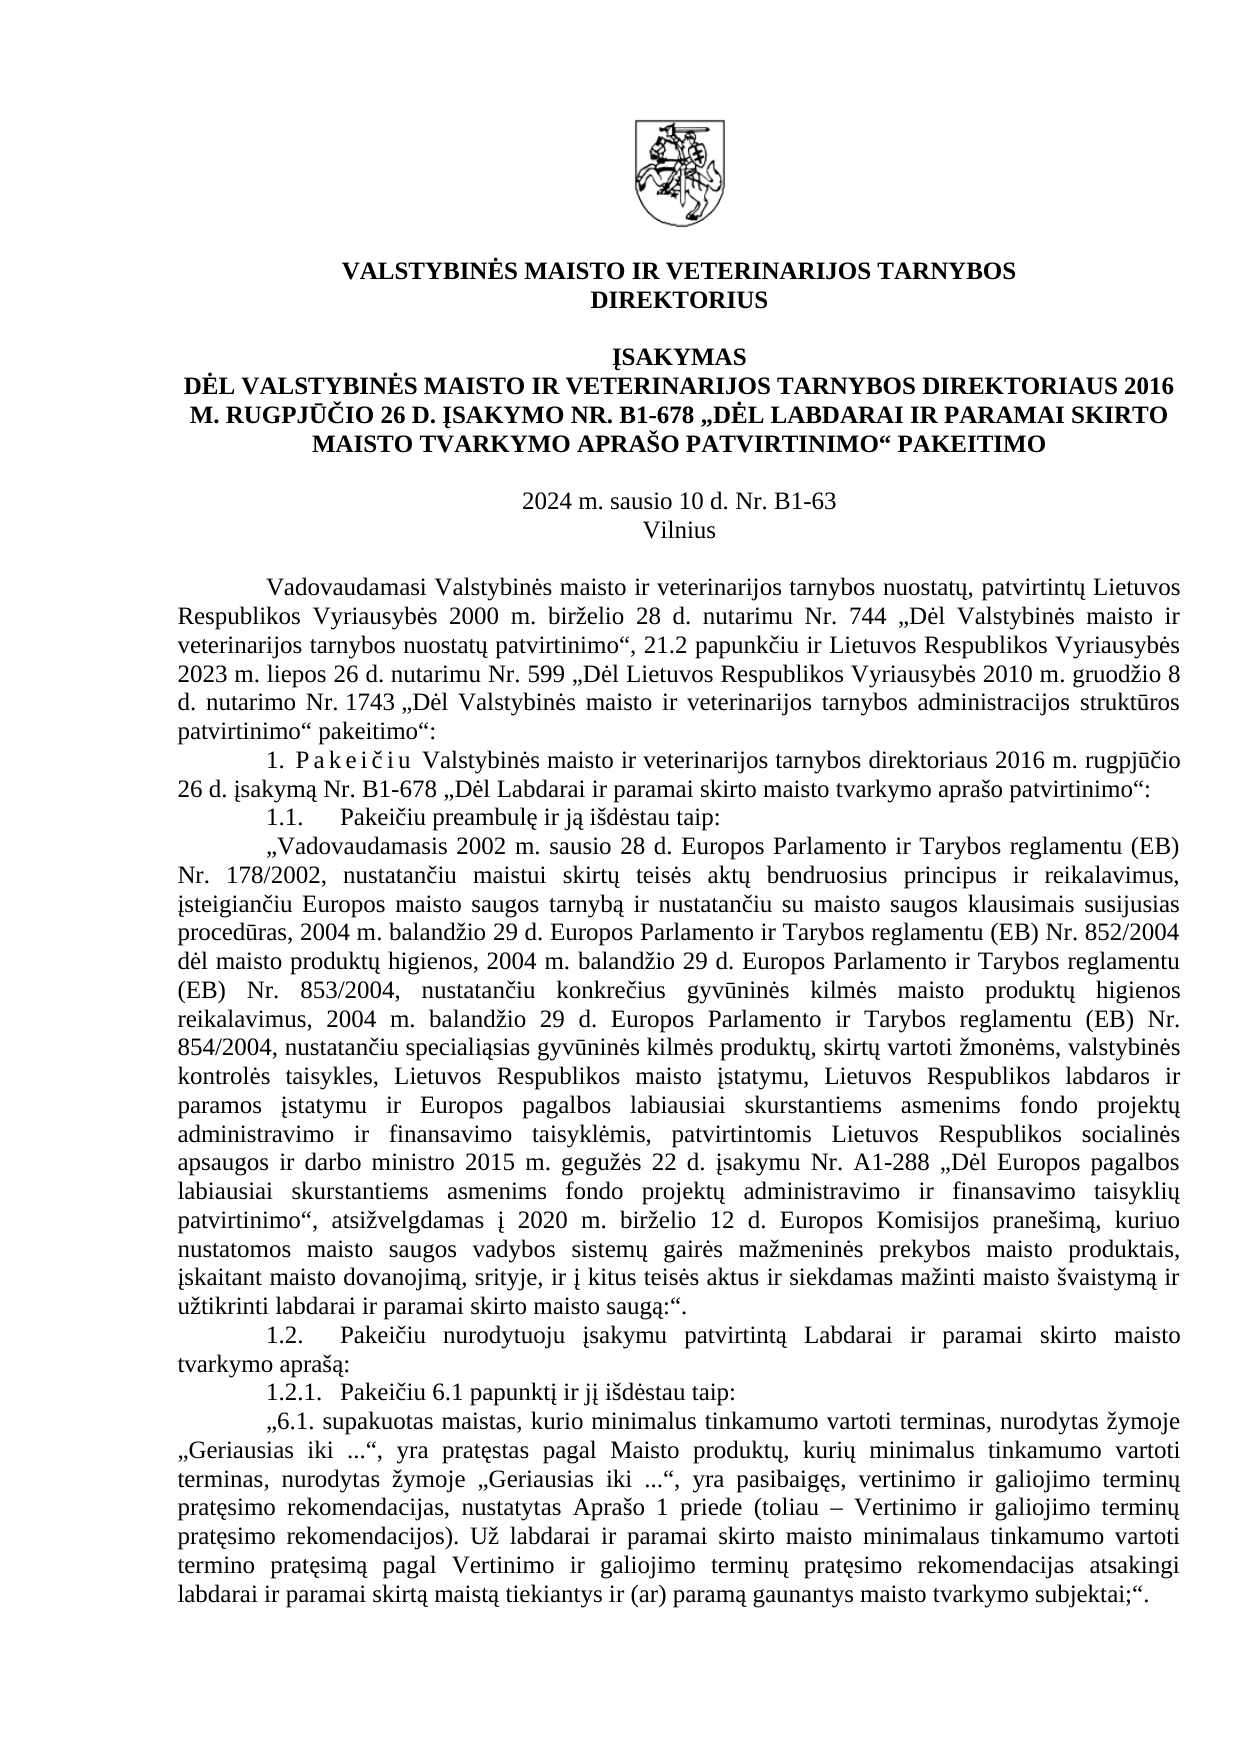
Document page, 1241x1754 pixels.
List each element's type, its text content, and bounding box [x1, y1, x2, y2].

text 1.2. Pakeičiu nurodytuoju įsakymu patvirtintą Labdarai ir paramai skirto maisto tvarkymo aprašą: [177, 1320, 1181, 1377]
text 2024 m. sausio 10 d. Nr. B1-63 [177, 486, 1181, 515]
text Vilnius [177, 515, 1181, 544]
text „Vadovaudamasis 2002 m. sausio 28 d. Europos Parlamento ir Tarybos reglamentu (EB) Nr. 178/2002, nustatančiu maistui skirtų teisės aktų bendruosius principus ir reikalavimus, įsteigiančiu Europos maisto saugos tarnybą ir nustatančiu su maisto saugos klausimais susijusias procedūras, 2004 m. balandžio 29 d. Europos Parlamento ir Tarybos reglamentu (EB) Nr. 852/2004 dėl maisto produktų higienos, 2004 m. balandžio 29 d. Europos Parlamento ir Tarybos reglamentu (EB) Nr. 853/2004, nustatančiu konkrečius gyvūninės kilmės maisto produktų higienos reikalavimus, 2004 m. balandžio 29 d. Europos Parlamento ir Tarybos reglamentu (EB) Nr. 854/2004, nustatančiu specialiąsias gyvūninės kilmės produktų, skirtų vartoti žmonėms, valstybinės kontrolės taisykles, Lietuvos Respublikos maisto įstatymu, Lietuvos Respublikos labdaros ir paramos įstatymu ir Europos pagalbos labiausiai skurstantiems asmenims fondo projektų administravimo ir finansavimo taisyklėmis, patvirtintomis Lietuvos Respublikos socialinės apsaugos ir darbo ministro 2015 m. gegužės 22 d. įsakymu Nr. A1-288 „Dėl Europos pagalbos labiausiai skurstantiems asmenims fondo projektų administravimo ir finansavimo taisyklių patvirtinimo“, atsižvelgdamas į 2020 m. birželio 12 d. Europos Komisijos pranešimą, kuriuo nustatomos maisto saugos vadybos sistemų gairės mažmeninės prekybos maisto produktais, įskaitant maisto dovanojimą, srityje, ir į kitus teisės aktus ir siekdamas mažinti maisto švaistymą ir užtikrinti labdarai ir paramai skirto maisto saugą:“. [177, 831, 1181, 1320]
text 1. Pakeičiu Valstybinės maisto ir veterinarijos tarnybos direktoriaus 2016 m. rugpjūčio 26 d. įsakymą Nr. B1-678 „Dėl Labdarai ir paramai skirto maisto tvarkymo aprašo patvirtinimo“: [177, 745, 1181, 802]
text 1.1. Pakeičiu preambulę ir ją išdėstau taip: [177, 802, 1181, 831]
text DIREKTORIUS [177, 285, 1181, 314]
text DĖL VALSTYBINĖS MAISTO IR VETERINARIJOS TARNYBOS DIREKTORIAUS 2016 M. RUGPJŪČIO 26 D. ĮSAKYMO NR. B1-678 „DĖL LABDARAI IR PARAMAI SKIRTO MAISTO TVARKYMO APRAŠO PATVIRTINIMO“ PAKEITIMO [177, 371, 1181, 457]
text „6.1. supakuotas maistas, kurio minimalus tinkamumo vartoti terminas, nurodytas žymoje „Geriausias iki ...“, yra pratęstas pagal Maisto produktų, kurių minimalus tinkamumo vartoti terminas, nurodytas žymoje „Geriausias iki ...“, yra pasibaigęs, vertinimo ir galiojimo terminų pratęsimo rekomendacijas, nustatytas Aprašo 1 priede (toliau – Vertinimo ir galiojimo terminų pratęsimo rekomendacijos). Už labdarai ir paramai skirto maisto minimalaus tinkamumo vartoti termino pratęsimą pagal Vertinimo ir galiojimo terminų pratęsimo rekomendacijas atsakingi labdarai ir paramai skirtą maistą tiekiantys ir (ar) paramą gaunantys maisto tvarkymo subjektai;“. [177, 1406, 1181, 1607]
text 1.2.1. Pakeičiu 6.1 papunktį ir jį išdėstau taip: [177, 1377, 1181, 1406]
text Vadovaudamasi Valstybinės maisto ir veterinarijos tarnybos nuostatų, patvirtintų Lietuvos Respublikos Vyriausybės 2000 m. birželio 28 d. nutarimu Nr. 744 „Dėl Valstybinės maisto ir veterinarijos tarnybos nuostatų patvirtinimo“, 21.2 papunkčiu ir Lietuvos Respublikos Vyriausybės 2023 m. liepos 26 d. nutarimu Nr. 599 „Dėl Lietuvos Respublikos Vyriausybės 2010 m. gruodžio 8 d. nutarimo Nr. 1743 „Dėl Valstybinės maisto ir veterinarijos tarnybos administracijos struktūros patvirtinimo“ pakeitimo“: [177, 572, 1181, 745]
text VALSTYBINĖS MAISTO IR VETERINARIJOS TARNYBOS [177, 256, 1181, 285]
text ĮSAKYMAS [177, 342, 1181, 371]
